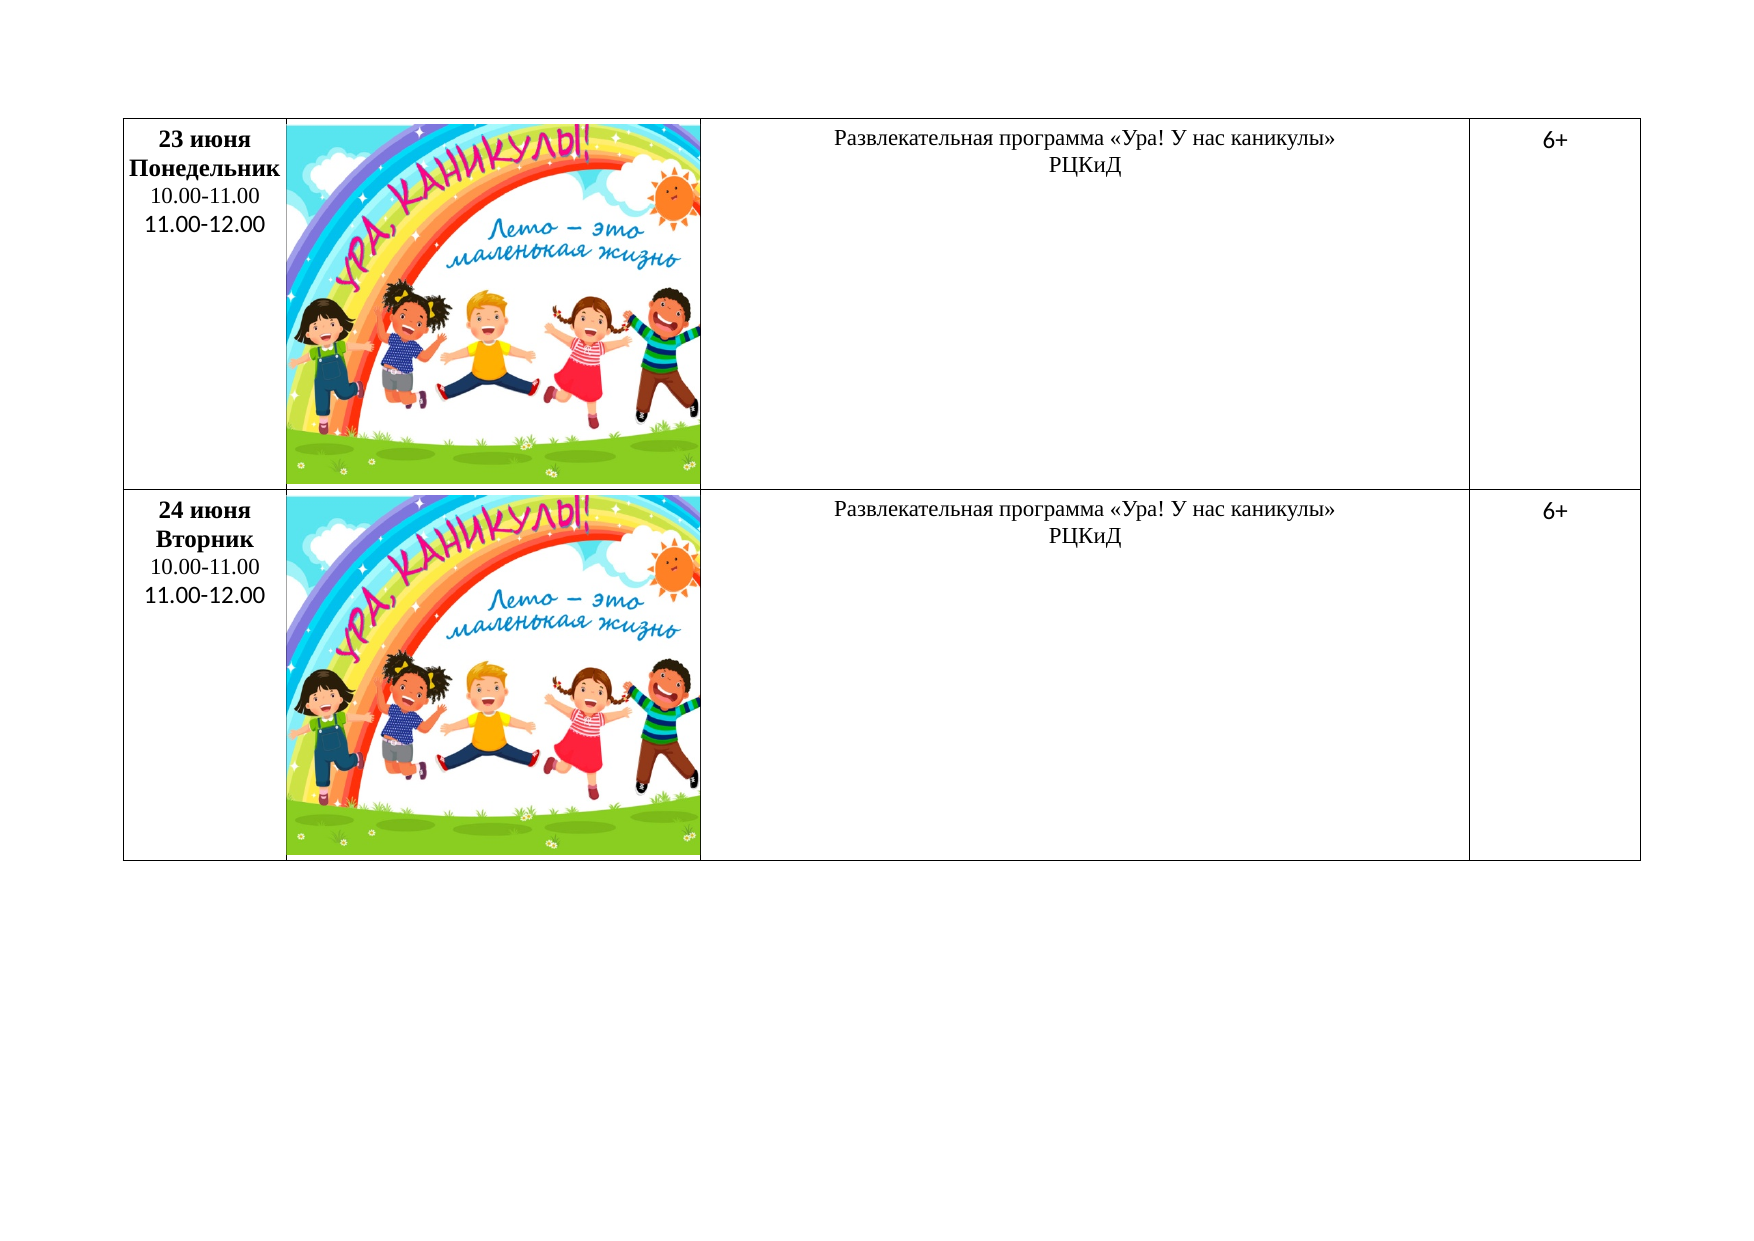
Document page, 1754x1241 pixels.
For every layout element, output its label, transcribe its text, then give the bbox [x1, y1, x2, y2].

table_cell Развлекательная программа «Ура! У нас каникулы» РЦКиД [701, 490, 1469, 860]
table_cell 24 июня Вторник 10.00-11.00 11.00-12.00 [124, 490, 286, 860]
table_cell Развлекательная программа «Ура! У нас каникулы» РЦКиД [701, 119, 1469, 489]
table_cell [287, 119, 700, 124]
table_cell 6+ [1470, 119, 1640, 489]
table_cell 6+ [1470, 490, 1640, 860]
table_cell [287, 490, 700, 495]
table_cell [287, 855, 700, 860]
table_cell [287, 484, 700, 489]
table_cell 23 июня Понедельник 10.00-11.00 11.00-12.00 [124, 119, 286, 489]
